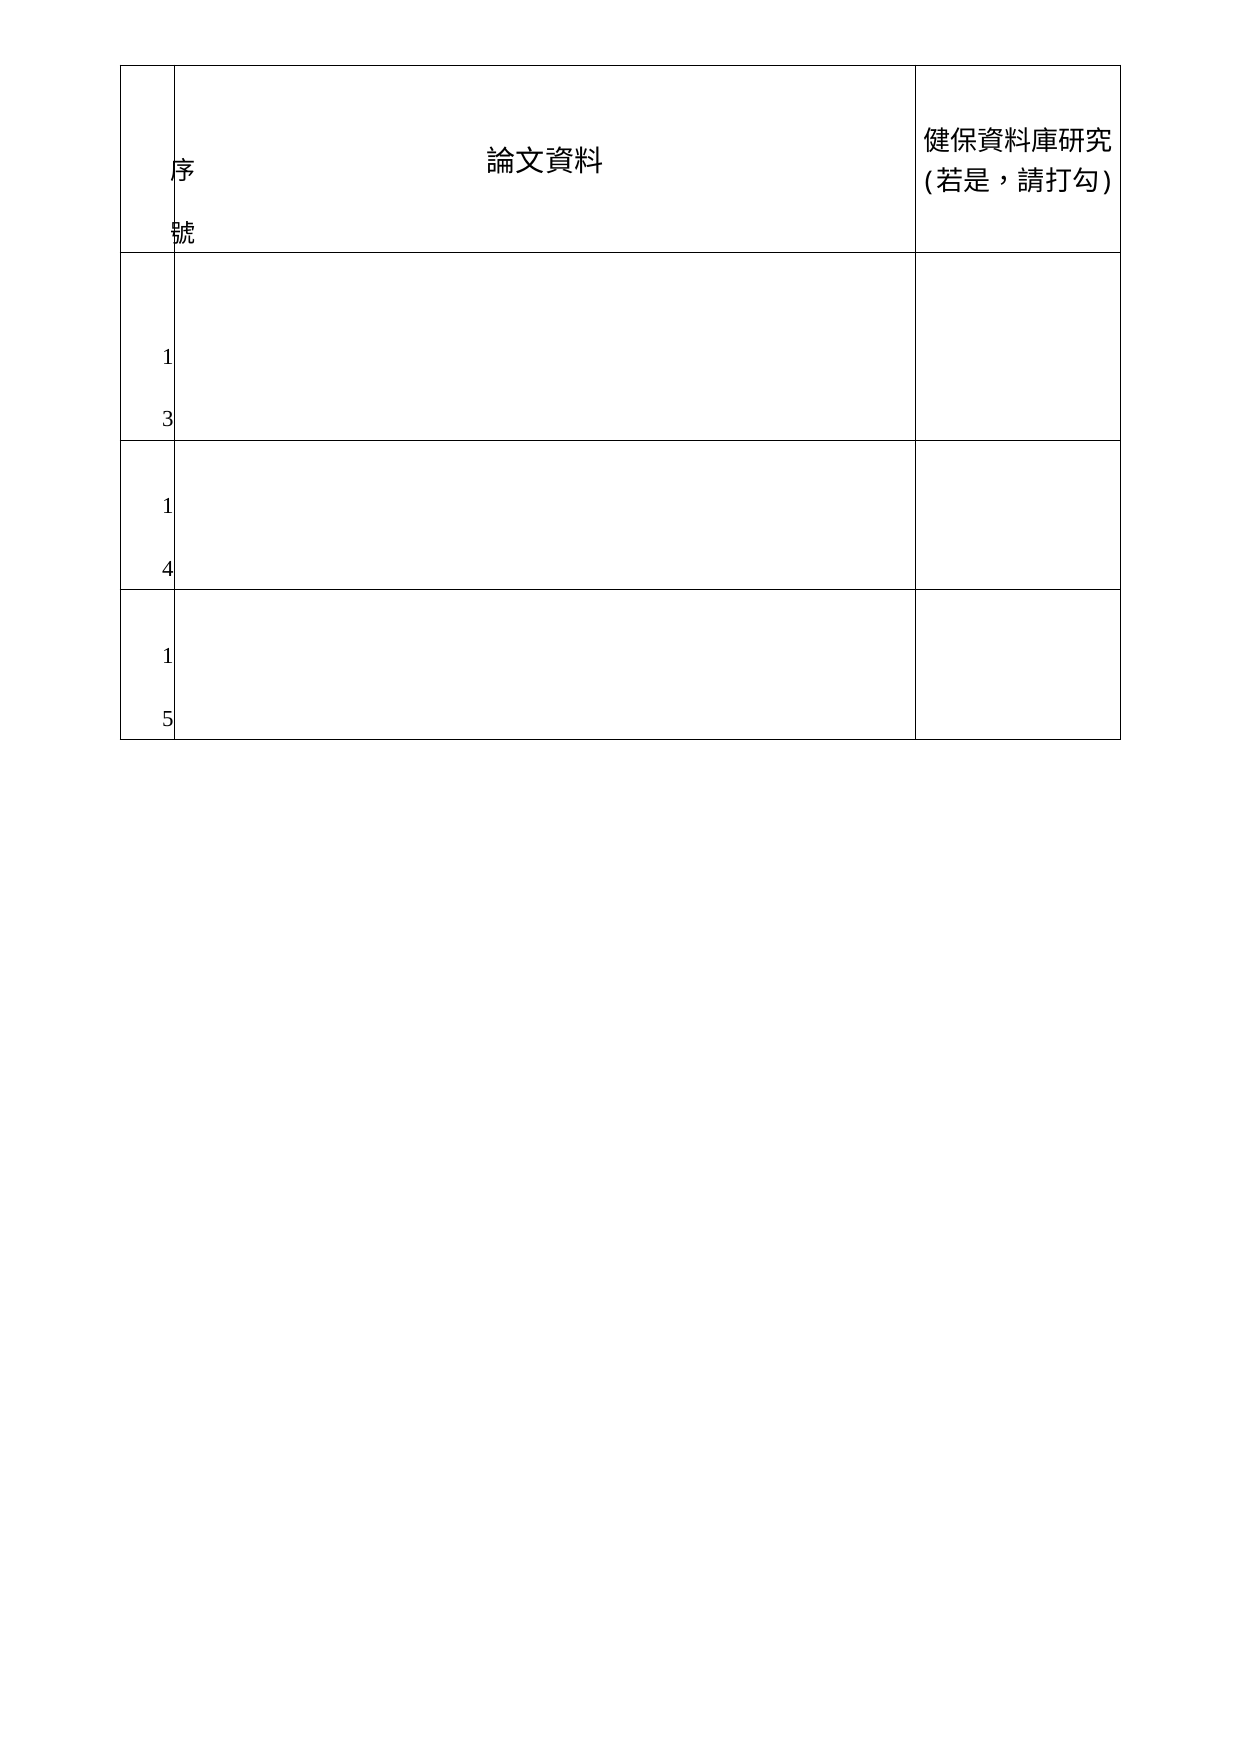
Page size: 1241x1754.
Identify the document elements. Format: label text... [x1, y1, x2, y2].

table_cell [175, 590, 915, 739]
table_cell [175, 441, 915, 589]
table_cell [916, 590, 1120, 739]
table_cell [916, 253, 1120, 439]
table_cell [175, 253, 915, 439]
table_header 健保資料庫研究 (若是，請打勾) [916, 66, 1120, 252]
table_header 序號 [121, 66, 174, 252]
table_header 論文資料 [175, 66, 915, 252]
table_cell 15 [121, 590, 174, 739]
table_cell [916, 441, 1120, 589]
table_cell 13 [121, 253, 174, 439]
table_cell 14 [121, 441, 174, 589]
